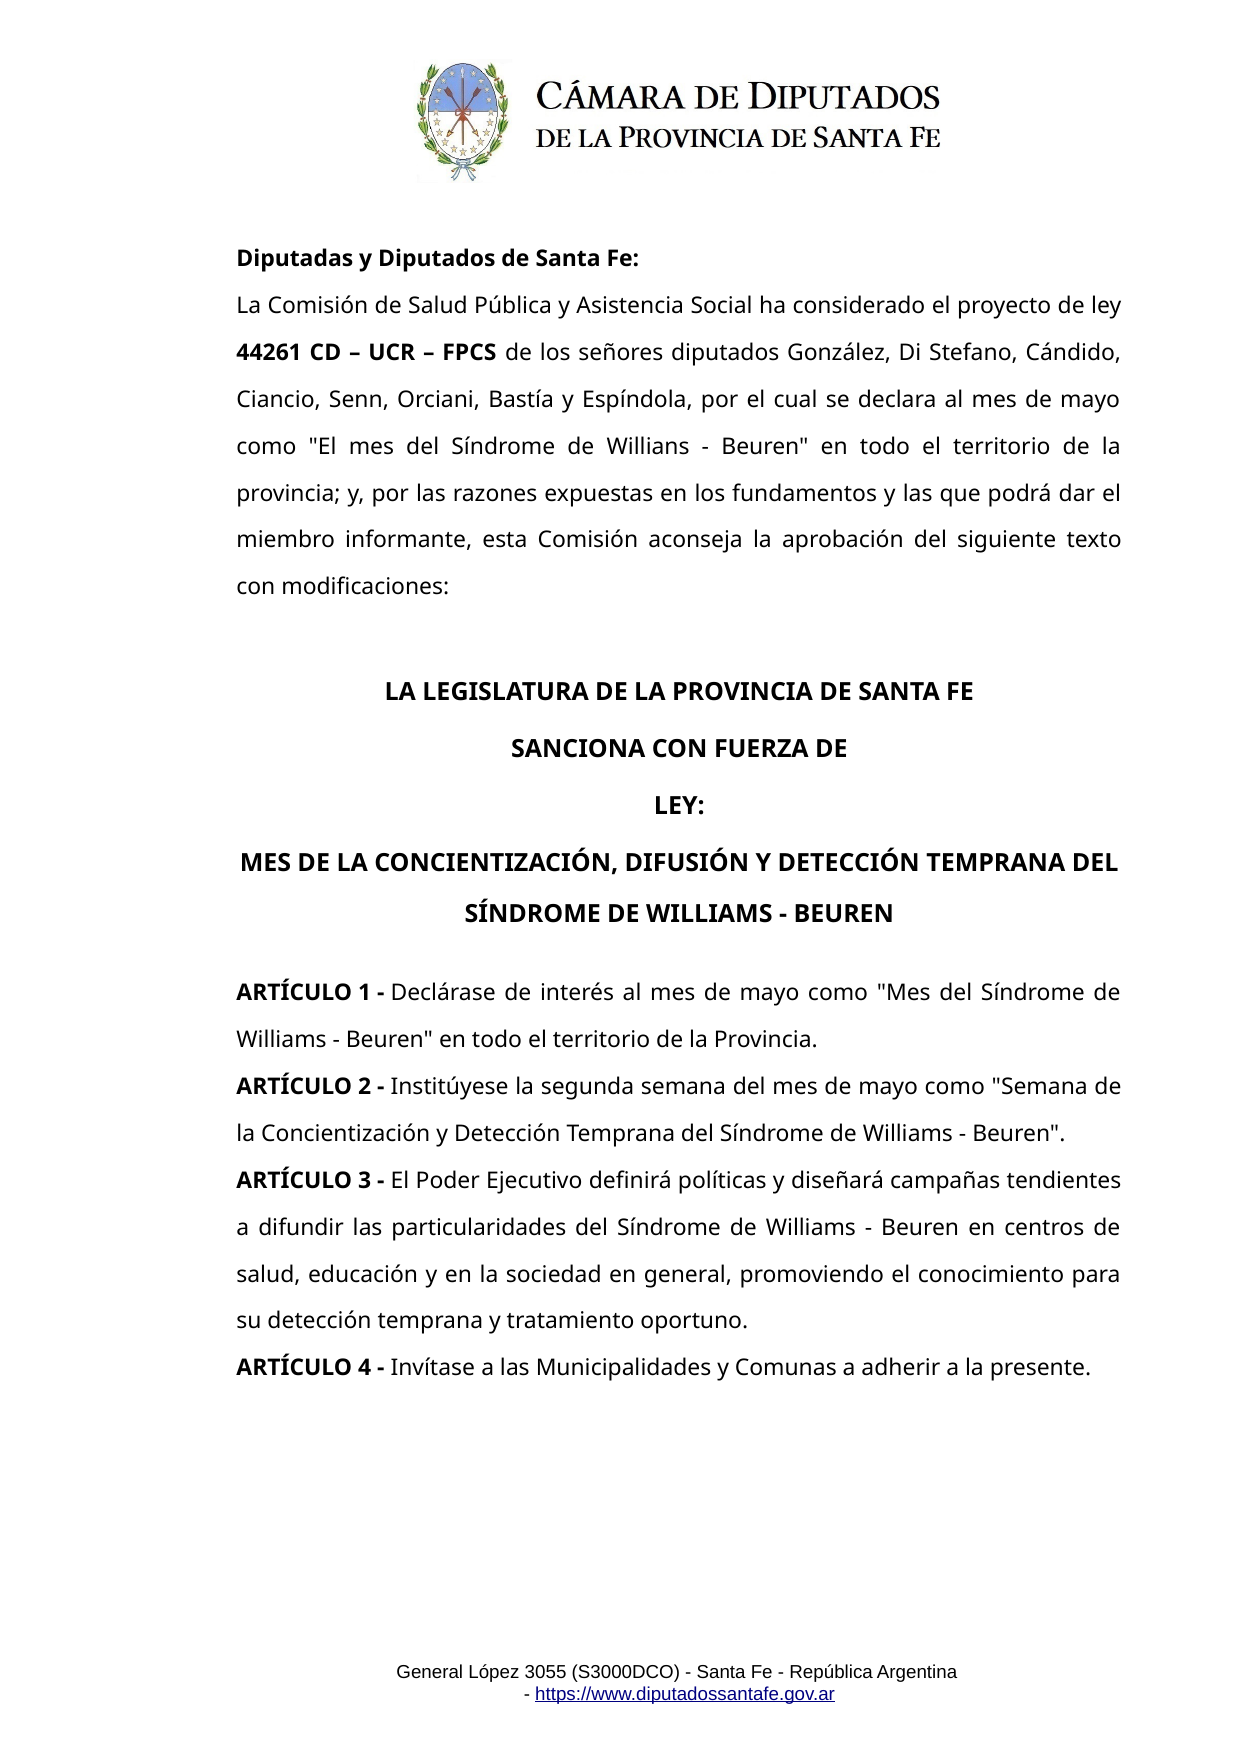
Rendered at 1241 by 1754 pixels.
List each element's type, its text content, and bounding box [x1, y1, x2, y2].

picture [413, 59, 945, 183]
text MES DE LA CONCIENTIZACIÓN, DIFUSIÓN Y DETECCIÓN TEMPRANA DEL SÍNDROME DE WILLIAMS - BEUREN [236, 845, 1122, 930]
text La Comisión de Salud Pública y Asistencia Social ha considerado el proyecto de ley 44261 CD – UCR – FPCS de los señores diputados González, Di Stefano, Cándido, Ciancio, Senn, Orciani, Bastía y Espíndola, por el cual se declara al mes de mayo como "El mes del Síndrome de Willians - Beuren" en todo el territorio de la provincia; y, por las razones expuestas en los fundamentos y las que podrá dar el miembro informante, esta Comisión aconseja la aprobación del siguiente texto con modificaciones: [236, 289, 1122, 602]
text LEY: [236, 788, 1122, 822]
text LA LEGISLATURA DE LA PROVINCIA DE SANTA FE [236, 674, 1122, 708]
text SANCIONA CON FUERZA DE [236, 731, 1122, 765]
text Diputadas y Diputados de Santa Fe: [236, 242, 1122, 273]
list El Poder Ejecutivo definirá políticas y diseñará campañas tendientes a difundir las particularidades del Síndrome de Williams - Beuren en centros de salud, educación y en la sociedad en general, promoviendo el conocimiento para su detección temprana y tratamiento oportuno. [236, 1164, 1122, 1336]
list Institúyese la segunda semana del mes de mayo como "Semana de la Concientización y Detección Temprana del Síndrome de Williams - Beuren". [236, 1070, 1122, 1148]
list Declárase de interés al mes de mayo como "Mes del Síndrome de Williams - Beuren" en todo el territorio de la Provincia. [236, 976, 1122, 1054]
list Invítase a las Municipalidades y Comunas a adherir a la presente. [236, 1351, 1122, 1382]
